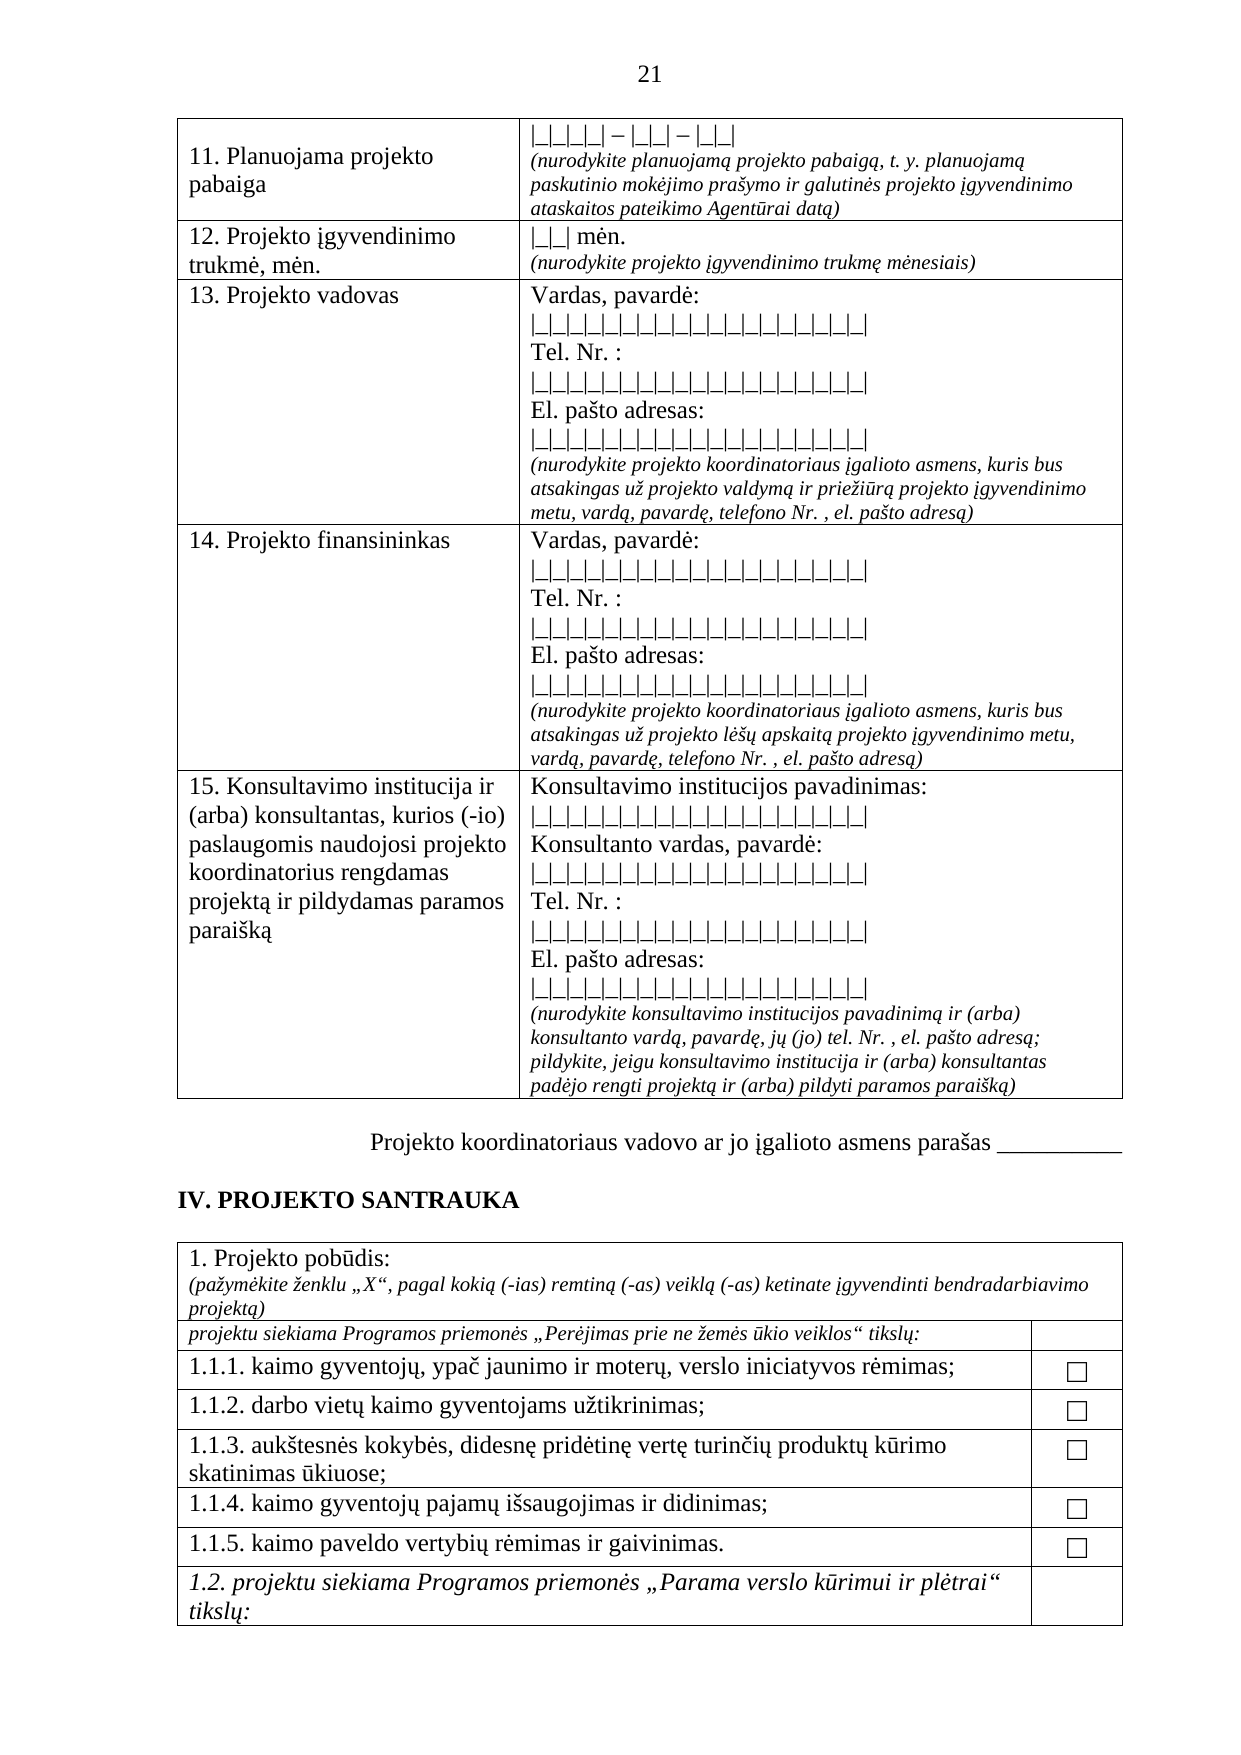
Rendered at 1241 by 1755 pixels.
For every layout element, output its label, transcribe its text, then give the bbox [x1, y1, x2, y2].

table_cell □ [1032, 1390, 1122, 1429]
text Projekto koordinatoriaus vadovo ar jo įgalioto asmens parašas __________ [177, 1127, 1122, 1156]
table_cell projektu siekiama Programos priemonės „Perėjimas prie ne žemės ūkio veiklos“ tikslų: [178, 1321, 1031, 1350]
table_cell 11. Planuojama projekto pabaiga [178, 119, 519, 220]
table_cell Konsultavimo institucijos pavadinimas: |_|_|_|_|_|_|_|_|_|_|_|_|_|_|_|_|_|_|_| Konsultanto vardas, pavardė: |_|_|_|_|_|_|_|_|_|_|_|_|_|_|_|_|_|_|_| Tel. Nr. : |_|_|_|_|_|_|_|_|_|_|_|_|_|_|_|_|_|_|_| El. pašto adresas: |_|_|_|_|_|_|_|_|_|_|_|_|_|_|_|_|_|_|_| (nurodykite konsultavimo institucijos pavadinimą ir (arba) konsultanto vardą, pavardę, jų (jo) tel. Nr. , el. pašto adresą; pildykite, jeigu konsultavimo institucija ir (arba) konsultantas padėjo rengti projektą ir (arba) pildyti paramos paraišką) [520, 771, 1122, 1097]
table_header 1. Projekto pobūdis: (pažymėkite ženklu „X“, pagal kokią (-ias) remtiną (-as) veiklą (-as) ketinate įgyvendinti bendradarbiavimo projektą) [178, 1243, 1122, 1320]
text IV. PROJEKTO SANTRAUKA [177, 1185, 1122, 1213]
table_cell Vardas, pavardė: |_|_|_|_|_|_|_|_|_|_|_|_|_|_|_|_|_|_|_| Tel. Nr. : |_|_|_|_|_|_|_|_|_|_|_|_|_|_|_|_|_|_|_| El. pašto adresas: |_|_|_|_|_|_|_|_|_|_|_|_|_|_|_|_|_|_|_| (nurodykite projekto koordinatoriaus įgalioto asmens, kuris bus atsakingas už projekto valdymą ir priežiūrą projekto įgyvendinimo metu, vardą, pavardę, telefono Nr. , el. pašto adresą) [520, 280, 1122, 524]
table_cell □ [1032, 1528, 1122, 1566]
table_cell 12. Projekto įgyvendinimo trukmė, mėn. [178, 221, 519, 279]
table_cell 1.1.4. kaimo gyventojų pajamų išsaugojimas ir didinimas; [178, 1488, 1031, 1527]
table_cell 13. Projekto vadovas [178, 280, 519, 524]
table_cell 1.1.3. aukštesnės kokybės, didesnę pridėtinę vertę turinčių produktų kūrimo skatinimas ūkiuose; [178, 1430, 1031, 1487]
table_cell [1032, 1321, 1122, 1350]
table_cell |_|_| mėn. (nurodykite projekto įgyvendinimo trukmę mėnesiais) [520, 221, 1122, 279]
table_cell [1032, 1567, 1122, 1624]
table_cell 14. Projekto finansininkas [178, 525, 519, 770]
table_cell 1.1.2. darbo vietų kaimo gyventojams užtikrinimas; [178, 1390, 1031, 1429]
table_cell Vardas, pavardė: |_|_|_|_|_|_|_|_|_|_|_|_|_|_|_|_|_|_|_| Tel. Nr. : |_|_|_|_|_|_|_|_|_|_|_|_|_|_|_|_|_|_|_| El. pašto adresas: |_|_|_|_|_|_|_|_|_|_|_|_|_|_|_|_|_|_|_| (nurodykite projekto koordinatoriaus įgalioto asmens, kuris bus atsakingas už projekto lėšų apskaitą projekto įgyvendinimo metu, vardą, pavardę, telefono Nr. , el. pašto adresą) [520, 525, 1122, 770]
table_cell 1.1.1. kaimo gyventojų, ypač jaunimo ir moterų, verslo iniciatyvos rėmimas; [178, 1351, 1031, 1389]
table_cell 1.1.5. kaimo paveldo vertybių rėmimas ir gaivinimas. [178, 1528, 1031, 1566]
table_cell 1.2. projektu siekiama Programos priemonės „Parama verslo kūrimui ir plėtrai“ tikslų: [178, 1567, 1031, 1624]
table_cell □ [1032, 1430, 1122, 1487]
table_cell |_|_|_|_| – |_|_| – |_|_| (nurodykite planuojamą projekto pabaigą, t. y. planuojamą paskutinio mokėjimo prašymo ir galutinės projekto įgyvendinimo ataskaitos pateikimo Agentūrai datą) [520, 119, 1122, 220]
table_cell 15. Konsultavimo institucija ir (arba) konsultantas, kurios (-io) paslaugomis naudojosi projekto koordinatorius rengdamas projektą ir pildydamas paramos paraišką [178, 771, 519, 1097]
table_cell □ [1032, 1351, 1122, 1389]
table_cell □ [1032, 1488, 1122, 1527]
